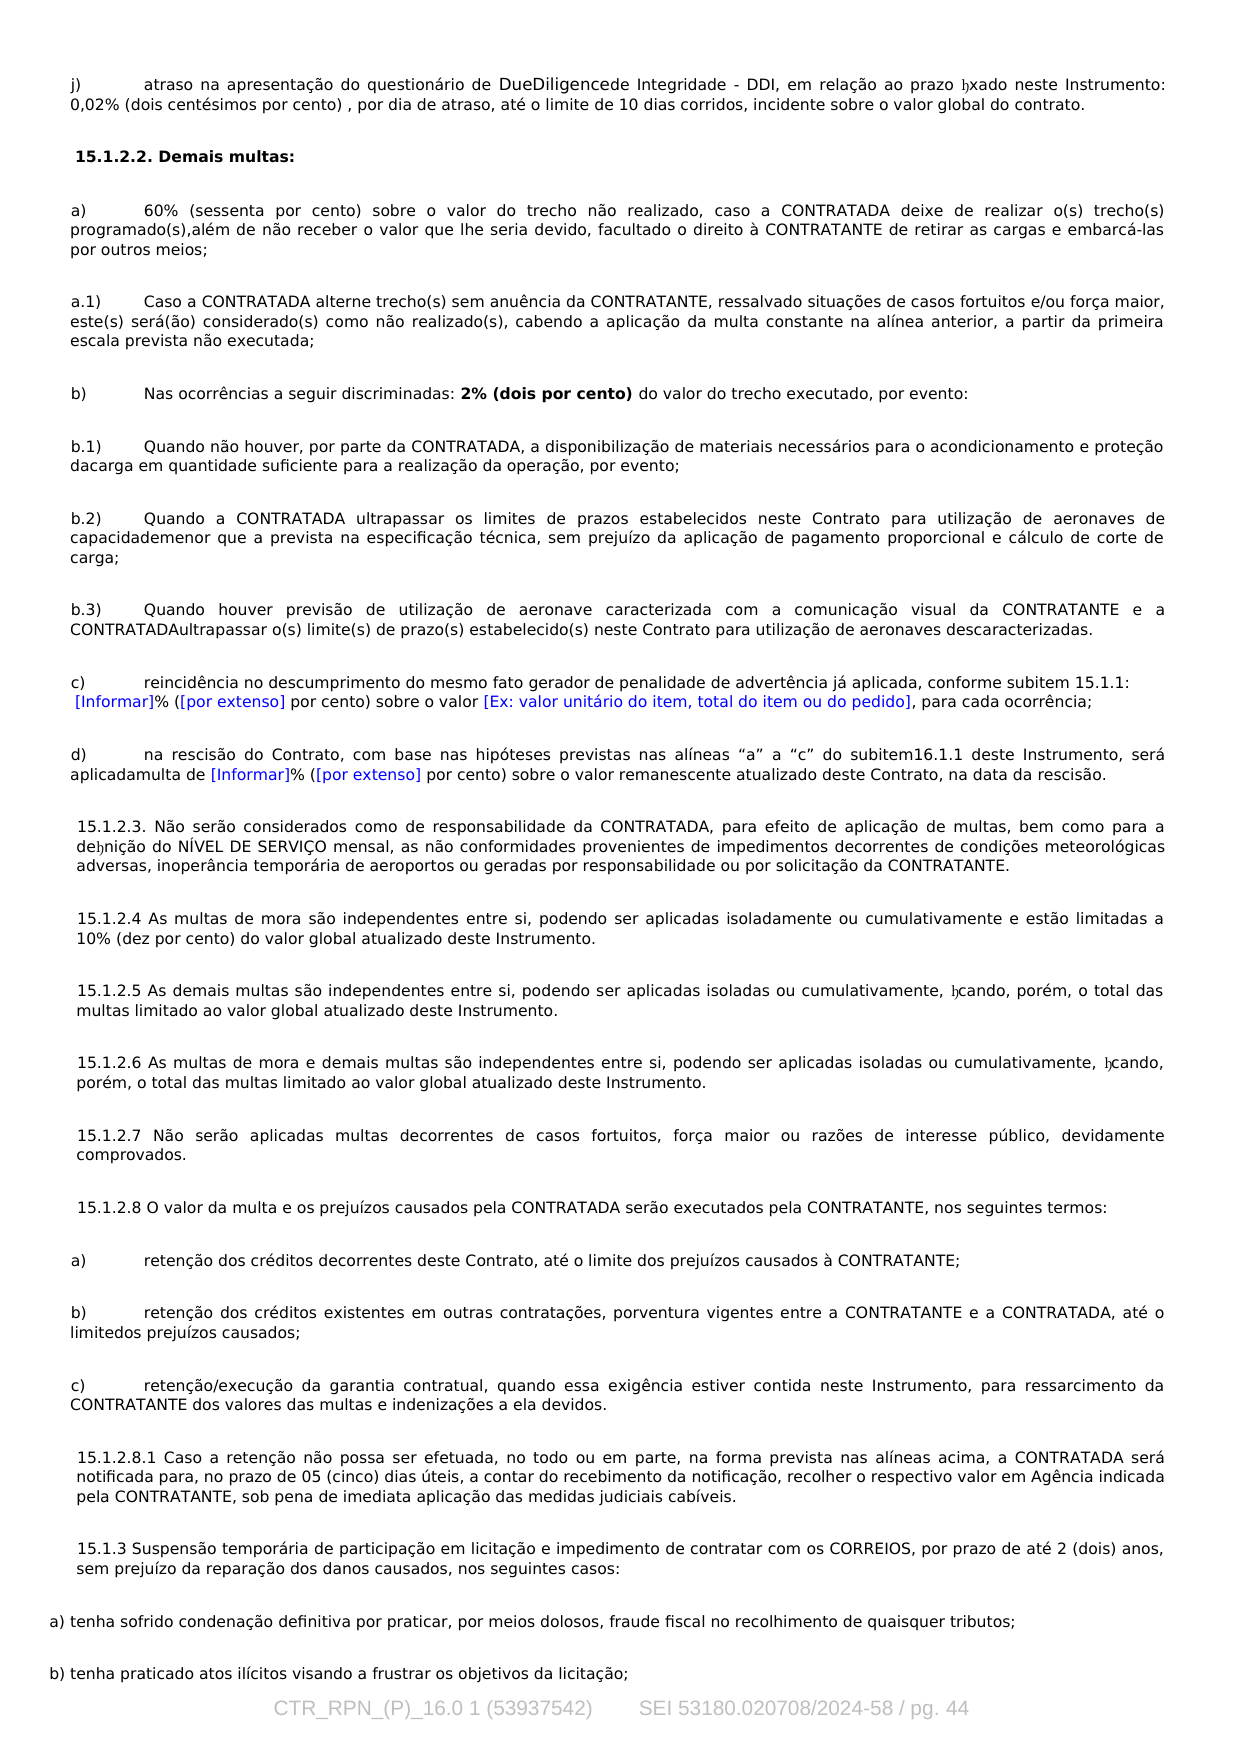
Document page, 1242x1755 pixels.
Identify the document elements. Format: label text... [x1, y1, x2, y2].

list Nas ocorrências a seguir discriminadas: 2% (dois por cento) do valor do trecho executado, por evento: [70, 385, 1166, 403]
list na rescisão do Contrato, com base nas hipóteses previstas nas alíneas “a” a “c” do subitem16.1.1 deste Instrumento, será aplicadamulta de [Informar]% ([por extenso] por cento) sobre o valor remanescente atualizado deste Contrato, na data da rescisão. [70, 746, 1166, 784]
list tenha praticado atos ilícitos visando a frustrar os objetivos da licitação; [49, 1665, 1166, 1683]
list retenção dos créditos existentes em outras contratações, porventura vigentes entre a CONTRATANTE e a CONTRATADA, até o limitedos prejuízos causados; [70, 1304, 1166, 1342]
text 15.1.2.3. Não serão considerados como de responsabilidade da CONTRATADA, para efeito de aplicação de multas, bem como para a denição do NÍVEL DE SERVIÇO mensal, as não conformidades provenientes de impedimentos decorrentes de condições meteorológicas adversas, inoperância temporária de aeroportos ou geradas por responsabilidade ou por solicitação da CONTRATANTE. [76, 818, 1166, 876]
text 15.1.2.4 As multas de mora são independentes entre si, podendo ser aplicadas isoladamente ou cumulativamente e estão limitadas a 10% (dez por cento) do valor global atualizado deste Instrumento. [76, 910, 1166, 948]
text 15.1.2.8.1 Caso a retenção não possa ser efetuada, no todo ou em parte, na forma prevista nas alíneas acima, a CONTRATADA será notificada para, no prazo de 05 (cinco) dias úteis, a contar do recebimento da notificação, recolher o respectivo valor em Agência indicada pela CONTRATANTE, sob pena de imediata aplicação das medidas judiciais cabíveis. [76, 1449, 1166, 1506]
text 15.1.2.8 O valor da multa e os prejuízos causados pela CONTRATADA serão executados pela CONTRATANTE, nos seguintes termos: [76, 1199, 1166, 1217]
list reincidência no descumprimento do mesmo fato gerador de penalidade de advertência já aplicada, conforme subitem 15.1.1: [70, 673, 1166, 692]
list Caso a CONTRATADA alterne trecho(s) sem anuência da CONTRATANTE, ressalvado situações de casos fortuitos e/ou força maior, este(s) será(ão) considerado(s) como não realizado(s), cabendo a aplicação da multa constante na alínea anterior, a partir da primeira escala prevista não executada; [70, 293, 1166, 350]
text 15.1.2.6 As multas de mora e demais multas são independentes entre si, podendo ser aplicadas isoladas ou cumulativamente, cando, porém, o total das multas limitado ao valor global atualizado deste Instrumento. [76, 1054, 1166, 1092]
list tenha sofrido condenação definitiva por praticar, por meios dolosos, fraude fiscal no recolhimento de quaisquer tributos; [49, 1612, 1166, 1631]
text [Informar]% ([por extenso] por cento) sobre o valor [Ex: valor unitário do item, total do item ou do pedido], para cada ocorrência; [75, 693, 1193, 711]
list retenção/execução da garantia contratual, quando essa exigência estiver contida neste Instrumento, para ressarcimento da CONTRATANTE dos valores das multas e indenizações a ela devidos. [70, 1376, 1166, 1414]
text 15.1.2.5 As demais multas são independentes entre si, podendo ser aplicadas isoladas ou cumulativamente, cando, porém, o total das multas limitado ao valor global atualizado deste Instrumento. [76, 982, 1166, 1020]
list Quando houver previsão de utilização de aeronave caracterizada com a comunicação visual da CONTRATANTE e a CONTRATADAultrapassar o(s) limite(s) de prazo(s) estabelecido(s) neste Contrato para utilização de aeronaves descaracterizadas. [70, 601, 1166, 639]
list Quando não houver, por parte da CONTRATADA, a disponibilização de materiais necessários para o acondicionamento e proteção dacarga em quantidade suficiente para a realização da operação, por evento; [70, 437, 1166, 475]
list retenção dos créditos decorrentes deste Contrato, até o limite dos prejuízos causados à CONTRATANTE; [70, 1252, 1166, 1270]
list 60% (sessenta por cento) sobre o valor do trecho não realizado, caso a CONTRATADA deixe de realizar o(s) trecho(s) programado(s),além de não receber o valor que lhe seria devido, facultado o direito à CONTRATANTE de retirar as cargas e embarcá-las por outros meios; [70, 201, 1166, 259]
list atraso na apresentação do questionário de DueDiligencede Integridade - DDI, em relação ao prazo xado neste Instrumento: 0,02% (dois centésimos por cento) , por dia de atraso, até o limite de 10 dias corridos, incidente sobre o valor global do contrato. [70, 75, 1166, 114]
text 15.1.2.7 Não serão aplicadas multas decorrentes de casos fortuitos, força maior ou razões de interesse público, devidamente comprovados. [76, 1127, 1166, 1164]
text 15.1.3 Suspensão temporária de participação em licitação e impedimento de contratar com os CORREIOS, por prazo de até 2 (dois) anos, sem prejuízo da reparação dos danos causados, nos seguintes casos: [76, 1540, 1166, 1578]
text 15.1.2.2. Demais multas: [75, 148, 1193, 167]
list Quando a CONTRATADA ultrapassar os limites de prazos estabelecidos neste Contrato para utilização de aeronaves de capacidademenor que a prevista na especificação técnica, sem prejuízo da aplicação de pagamento proporcional e cálculo de corte de carga; [70, 510, 1166, 567]
